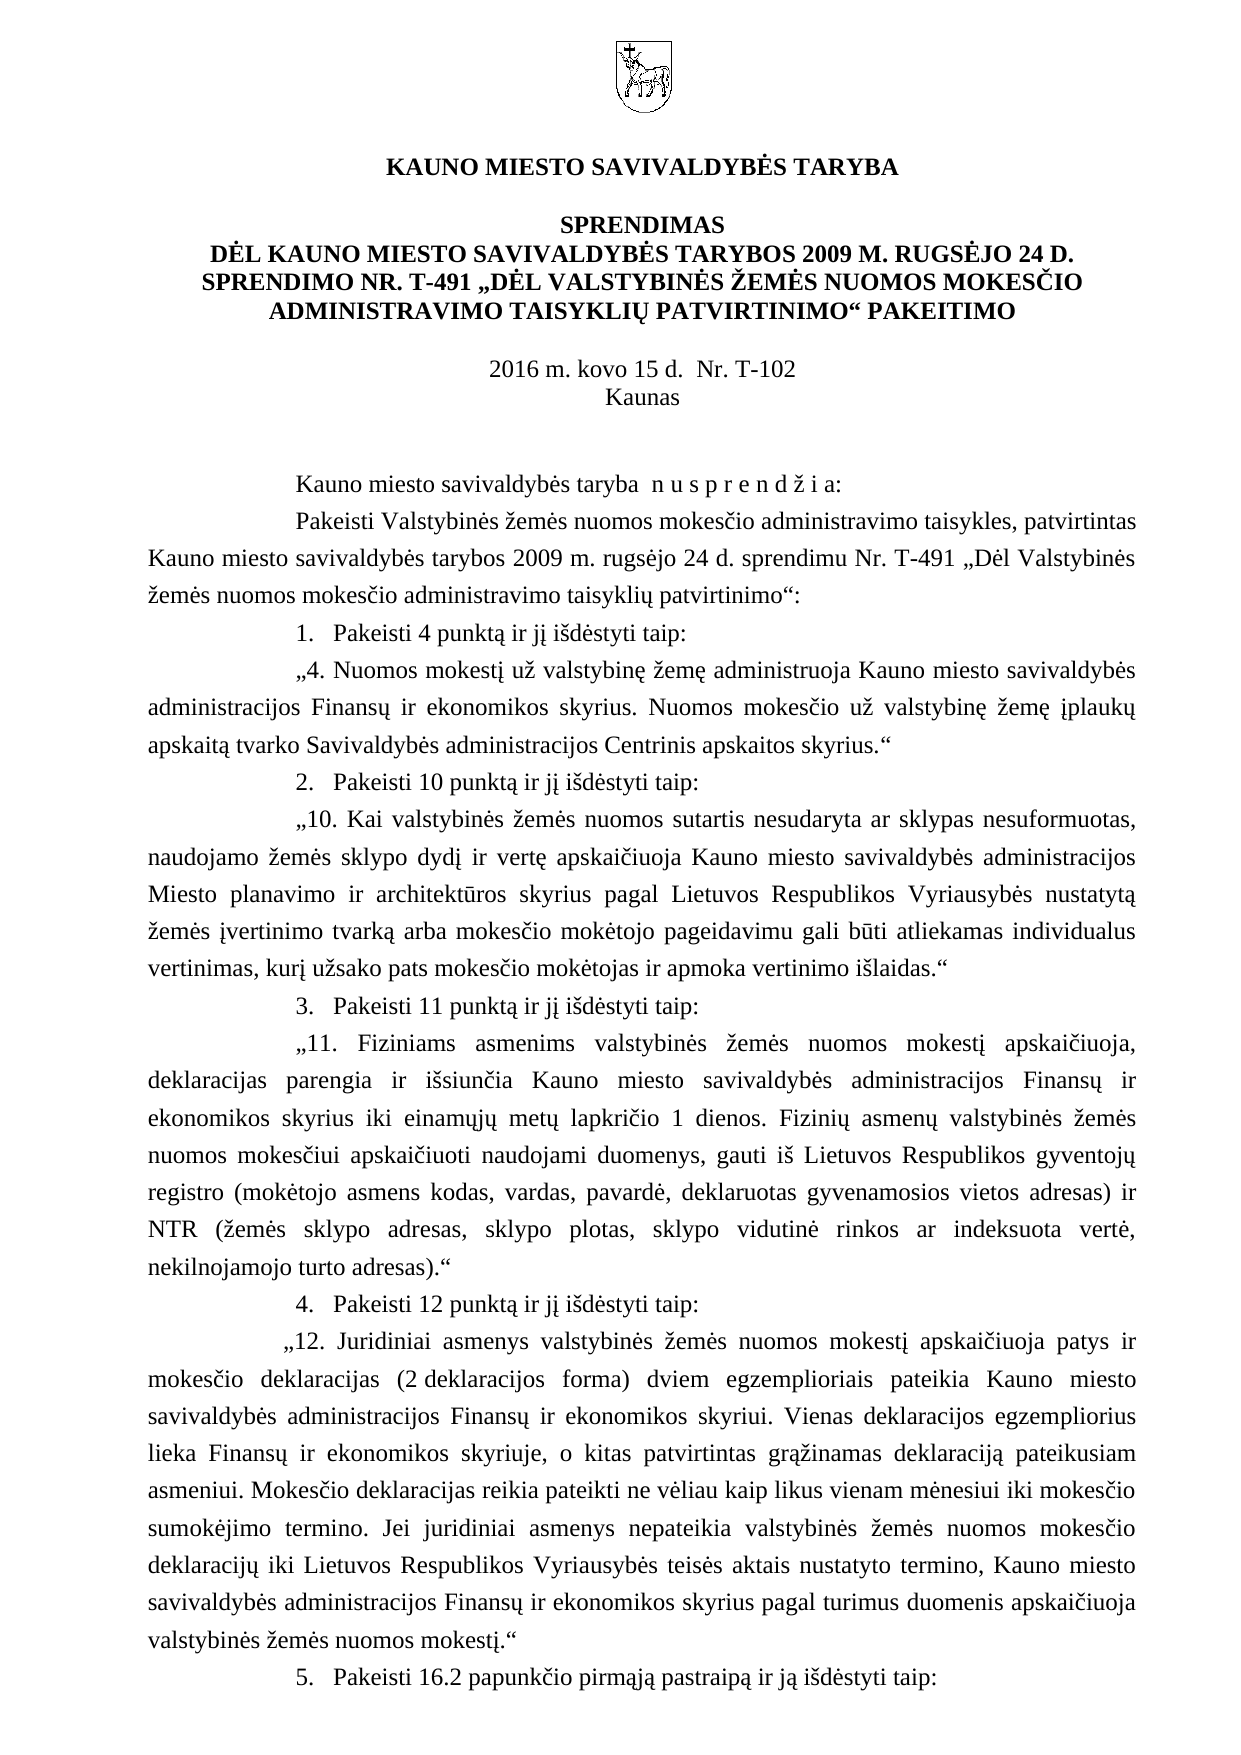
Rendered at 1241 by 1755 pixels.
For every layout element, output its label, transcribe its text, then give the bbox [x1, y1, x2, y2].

text 1. Pakeisti 4 punktą ir jį išdėstyti taip: [295, 618, 1137, 647]
text „10. Kai valstybinės žemės nuomos sutartis nesudaryta ar sklypas nesuformuotas, naudojamo žemės sklypo dydį ir vertę apskaičiuoja Kauno miesto savivaldybės administracijos Miesto planavimo ir architektūros skyrius pagal Lietuvos Respublikos Vyriausybės nustatytą žemės įvertinimo tvarką arba mokesčio mokėtojo pageidavimu gali būti atliekamas individualus vertinimas, kurį užsako pats mokesčio mokėtojas ir apmoka vertinimo išlaidas.“ [148, 804, 1137, 982]
text 2016 m. kovo 15 d. Nr. T-102 [148, 354, 1137, 382]
text „12. Juridiniai asmenys valstybinės žemės nuomos mokestį apskaičiuoja patys ir mokesčio deklaracijas (2 deklaracijos forma) dviem egzemplioriais pateikia Kauno miesto savivaldybės administracijos Finansų ir ekonomikos skyriui. Vienas deklaracijos egzempliorius lieka Finansų ir ekonomikos skyriuje, o kitas patvirtintas grąžinamas deklaraciją pateikusiam asmeniui. Mokesčio deklaracijas reikia pateikti ne vėliau kaip likus vienam mėnesiui iki mokesčio sumokėjimo termino. Jei juridiniai asmenys nepateikia valstybinės žemės nuomos mokesčio deklaracijų iki Lietuvos Respublikos Vyriausybės teisės aktais nustatyto termino, Kauno miesto savivaldybės administracijos Finansų ir ekonomikos skyrius pagal turimus duomenis apskaičiuoja valstybinės žemės nuomos mokestį.“ [148, 1326, 1137, 1653]
text Pakeisti Valstybinės žemės nuomos mokesčio administravimo taisykles, patvirtintas Kauno miesto savivaldybės tarybos 2009 m. rugsėjo 24 d. sprendimu Nr. T-491 „Dėl Valstybinės žemės nuomos mokesčio administravimo taisyklių patvirtinimo“: [148, 506, 1137, 609]
text 3. Pakeisti 11 punktą ir jį išdėstyti taip: [295, 991, 1137, 1019]
text DĖL KAUNO MIESTO SAVIVALDYBĖS TARYBOS 2009 M. RUGSĖJO 24 D. SPRENDIMO NR. T-491 „DĖL VALSTYBINĖS ŽEMĖS NUOMOS MOKESČIO ADMINISTRAVIMO TAISYKLIŲ PATVIRTINIMO“ PAKEITIMO [148, 239, 1137, 325]
text 5. Pakeisti 16.2 papunkčio pirmąją pastraipą ir ją išdėstyti taip: [295, 1662, 1137, 1691]
text 2. Pakeisti 10 punktą ir jį išdėstyti taip: [295, 767, 1137, 796]
text „4. Nuomos mokestį už valstybinę žemę administruoja Kauno miesto savivaldybės administracijos Finansų ir ekonomikos skyrius. Nuomos mokesčio už valstybinę žemę įplaukų apskaitą tvarko Savivaldybės administracijos Centrinis apskaitos skyrius.“ [148, 655, 1137, 758]
text Kauno miesto savivaldybės taryba n u s p r e n d ž i a: [148, 469, 1137, 497]
text KAUNO MIESTO SAVIVALDYBĖS TARYBA [148, 152, 1137, 181]
text Kaunas [148, 382, 1137, 411]
text „11. Fiziniams asmenims valstybinės žemės nuomos mokestį apskaičiuoja, deklaracijas parengia ir išsiunčia Kauno miesto savivaldybės administracijos Finansų ir ekonomikos skyrius iki einamųjų metų lapkričio 1 dienos. Fizinių asmenų valstybinės žemės nuomos mokesčiui apskaičiuoti naudojami duomenys, gauti iš Lietuvos Respublikos gyventojų registro (mokėtojo asmens kodas, vardas, pavardė, deklaruotas gyvenamosios vietos adresas) ir NTR (žemės sklypo adresas, sklypo plotas, sklypo vidutinė rinkos ar indeksuota vertė, nekilnojamojo turto adresas).“ [148, 1028, 1137, 1281]
text 4. Pakeisti 12 punktą ir jį išdėstyti taip: [295, 1289, 1137, 1318]
text SPRENDIMAS [148, 210, 1137, 239]
